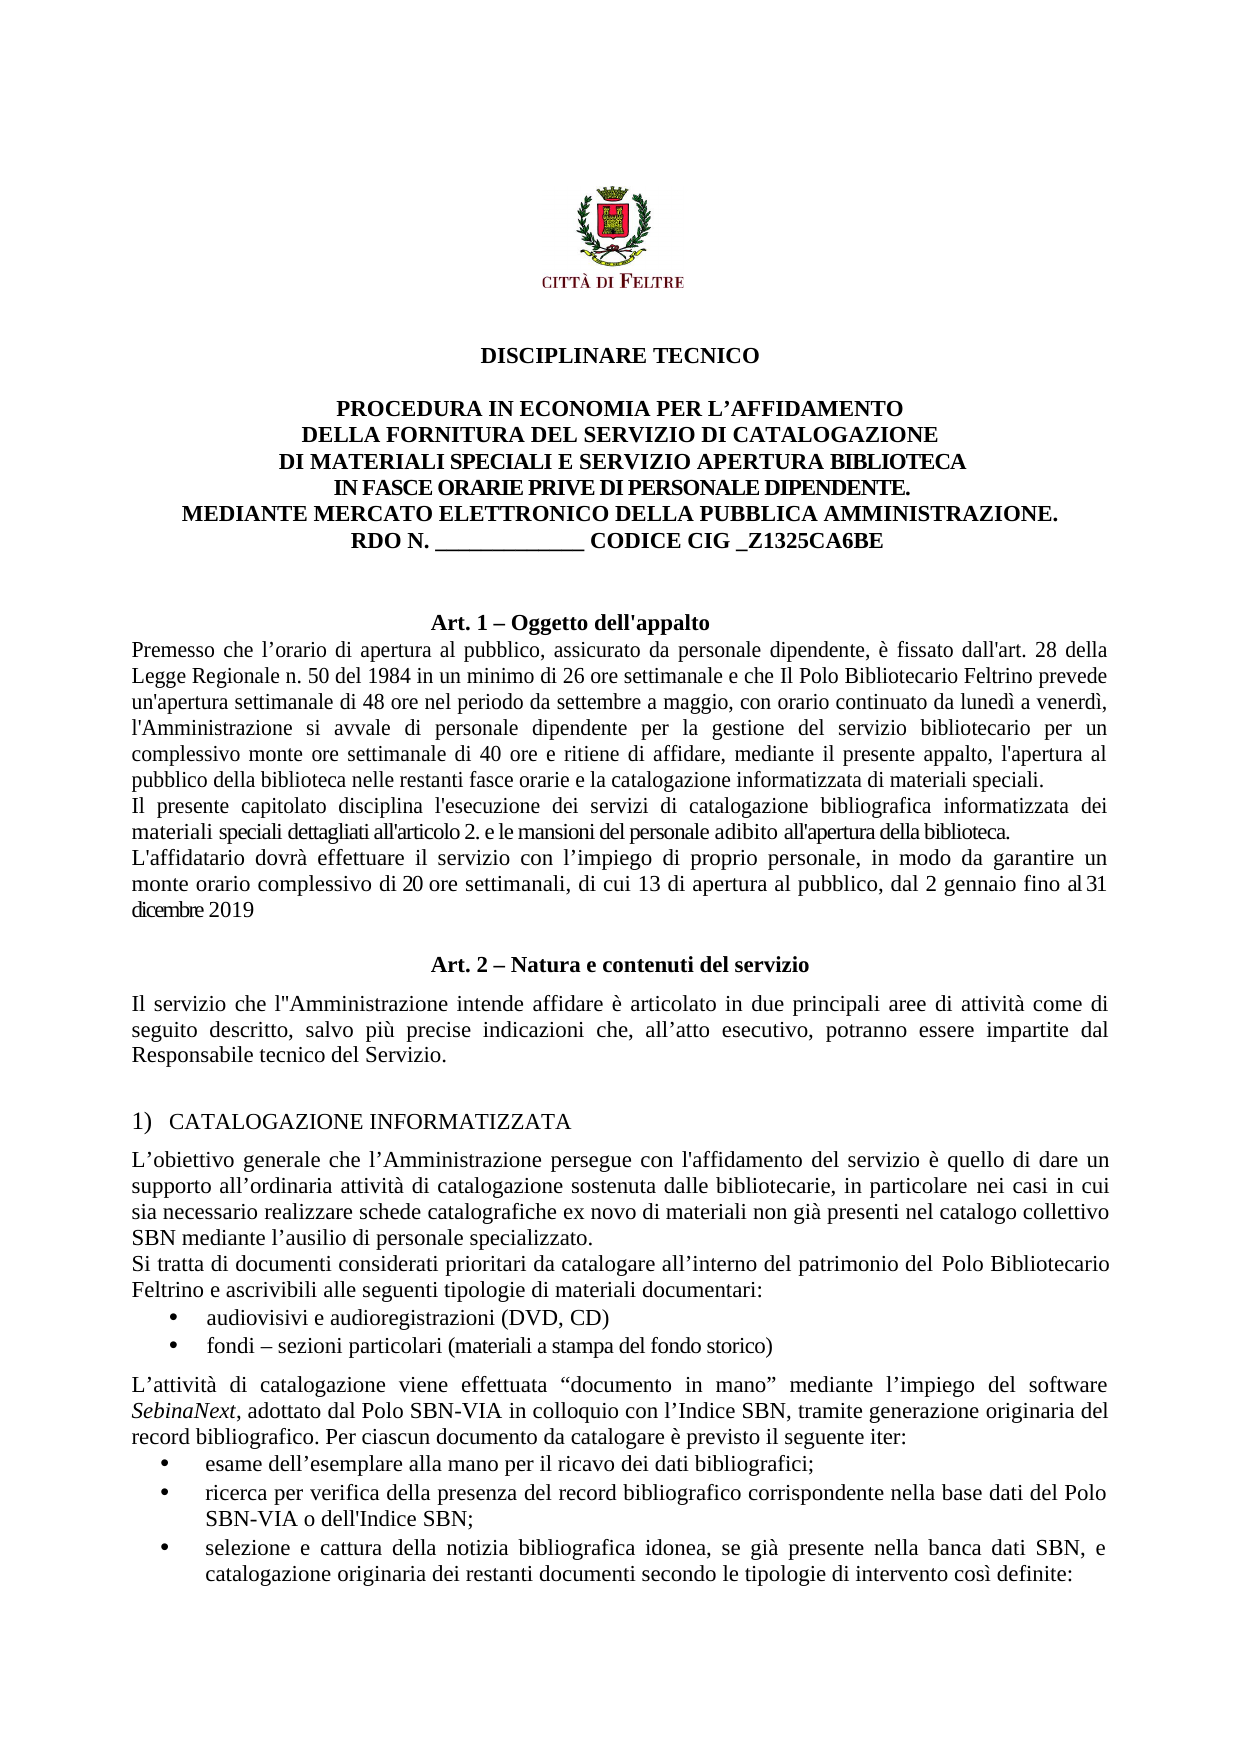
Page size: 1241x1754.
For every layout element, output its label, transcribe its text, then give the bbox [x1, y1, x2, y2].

subtitle DISCIPLINARE TECNICO [118, 342, 1122, 369]
subtitle Art. 1 – Oggetto dell'appalto [431, 608, 1122, 636]
text Si tratta di documenti considerati prioritari da catalogare all’interno del patrimonio del Polo Bibliotecario Feltrino e ascrivibili alle seguenti tipologie di materiali documentari: [131, 1250, 1110, 1303]
list audiovisivi e audioregistrazioni (DVD, CD) [169, 1303, 1122, 1331]
text Premesso che l’orario di apertura al pubblico, assicurato da personale dipendente, è fissato dall'art. 28 della Legge Regionale n. 50 del 1984 in un minimo di 26 ore settimanale e che Il Polo Bibliotecario Feltrino prevede un'apertura settimanale di 48 ore nel periodo da settembre a maggio, con orario continuato da lunedì a venerdì, l'Amministrazione si avvale di personale dipendente per la gestione del servizio bibliotecario per un complessivo monte ore settimanale di 40 ore e ritiene di affidare, mediante il presente appalto, l'apertura al pubblico della biblioteca nelle restanti fasce orarie e la catalogazione informatizzata di materiali speciali. [131, 637, 1110, 792]
text L’obiettivo generale che l’Amministrazione persegue con l'affidamento del servizio è quello di dare un supporto all’ordinaria attività di catalogazione sostenuta dalle bibliotecarie, in particolare nei casi in cui sia necessario realizzare schede catalografiche ex novo di materiali non già presenti nel catalogo collettivo SBN mediante l’ausilio di personale specializzato. [131, 1146, 1109, 1250]
text PROCEDURA IN ECONOMIA PER L’AFFIDAMENTO [118, 395, 1122, 421]
list fondi – sezioni particolari (materiali a stampa del fondo storico) [169, 1331, 1122, 1359]
list esame dell’esemplare alla mano per il ricavo dei dati bibliografici; [160, 1449, 1122, 1477]
picture [542, 186, 684, 288]
text L’attività di catalogazione viene effettuata “documento in mano” mediante l’impiego del software SebinaNext, adottato dal Polo SBN-VIA in colloquio con l’Indice SBN, tramite generazione originaria del record bibliografico. Per ciascun documento da catalogare è previsto il seguente iter: [131, 1371, 1109, 1449]
subtitle MEDIANTE MERCATO ELETTRONICO DELLA PUBBLICA AMMINISTRAZIONE. [118, 500, 1122, 527]
subtitle Art. 2 – Natura e contenuti del servizio [431, 949, 1122, 978]
subtitle DELLA FORNITURA del servizio di catalogazione [118, 421, 1122, 448]
list CATALOGAZIONE INFORMATIZZATA [131, 1106, 1122, 1135]
subtitle RDO N. _____________ CODICE CIG _Z1325CA6BE [118, 527, 1122, 553]
subtitle di materiali speciali e servizio apertura biblioteca [118, 448, 1122, 474]
text L'affidatario dovrà effettuare il servizio con l’impiego di proprio personale, in modo da garantire un monte orario complessivo di 20 ore settimanali, di cui 13 di apertura al pubblico, dal 2 gennaio fino al 31 dicembre 2019 [131, 844, 1109, 922]
text Il servizio che l''Amministrazione intende affidare è articolato in due principali aree di attività come di seguito descritto, salvo più precise indicazioni che, all’atto esecutivo, potranno essere impartite dal Responsabile tecnico del Servizio. [131, 990, 1109, 1068]
subtitle in fasce orarie prive di personale dipendente. [118, 474, 1122, 500]
text Il presente capitolato disciplina l'esecuzione dei servizi di catalogazione bibliografica informatizzata dei materiali speciali dettagliati all'articolo 2. e le mansioni del personale adibito all'apertura della biblioteca. [131, 792, 1110, 844]
list selezione e cattura della notizia bibliografica idonea, se già presente nella banca dati SBN, e catalogazione originaria dei restanti documenti secondo le tipologie di intervento così definite: [160, 1532, 1108, 1586]
list ricerca per verifica della presenza del record bibliografico corrispondente nella base dati del Polo SBN-VIA o dell'Indice SBN; [160, 1477, 1108, 1532]
